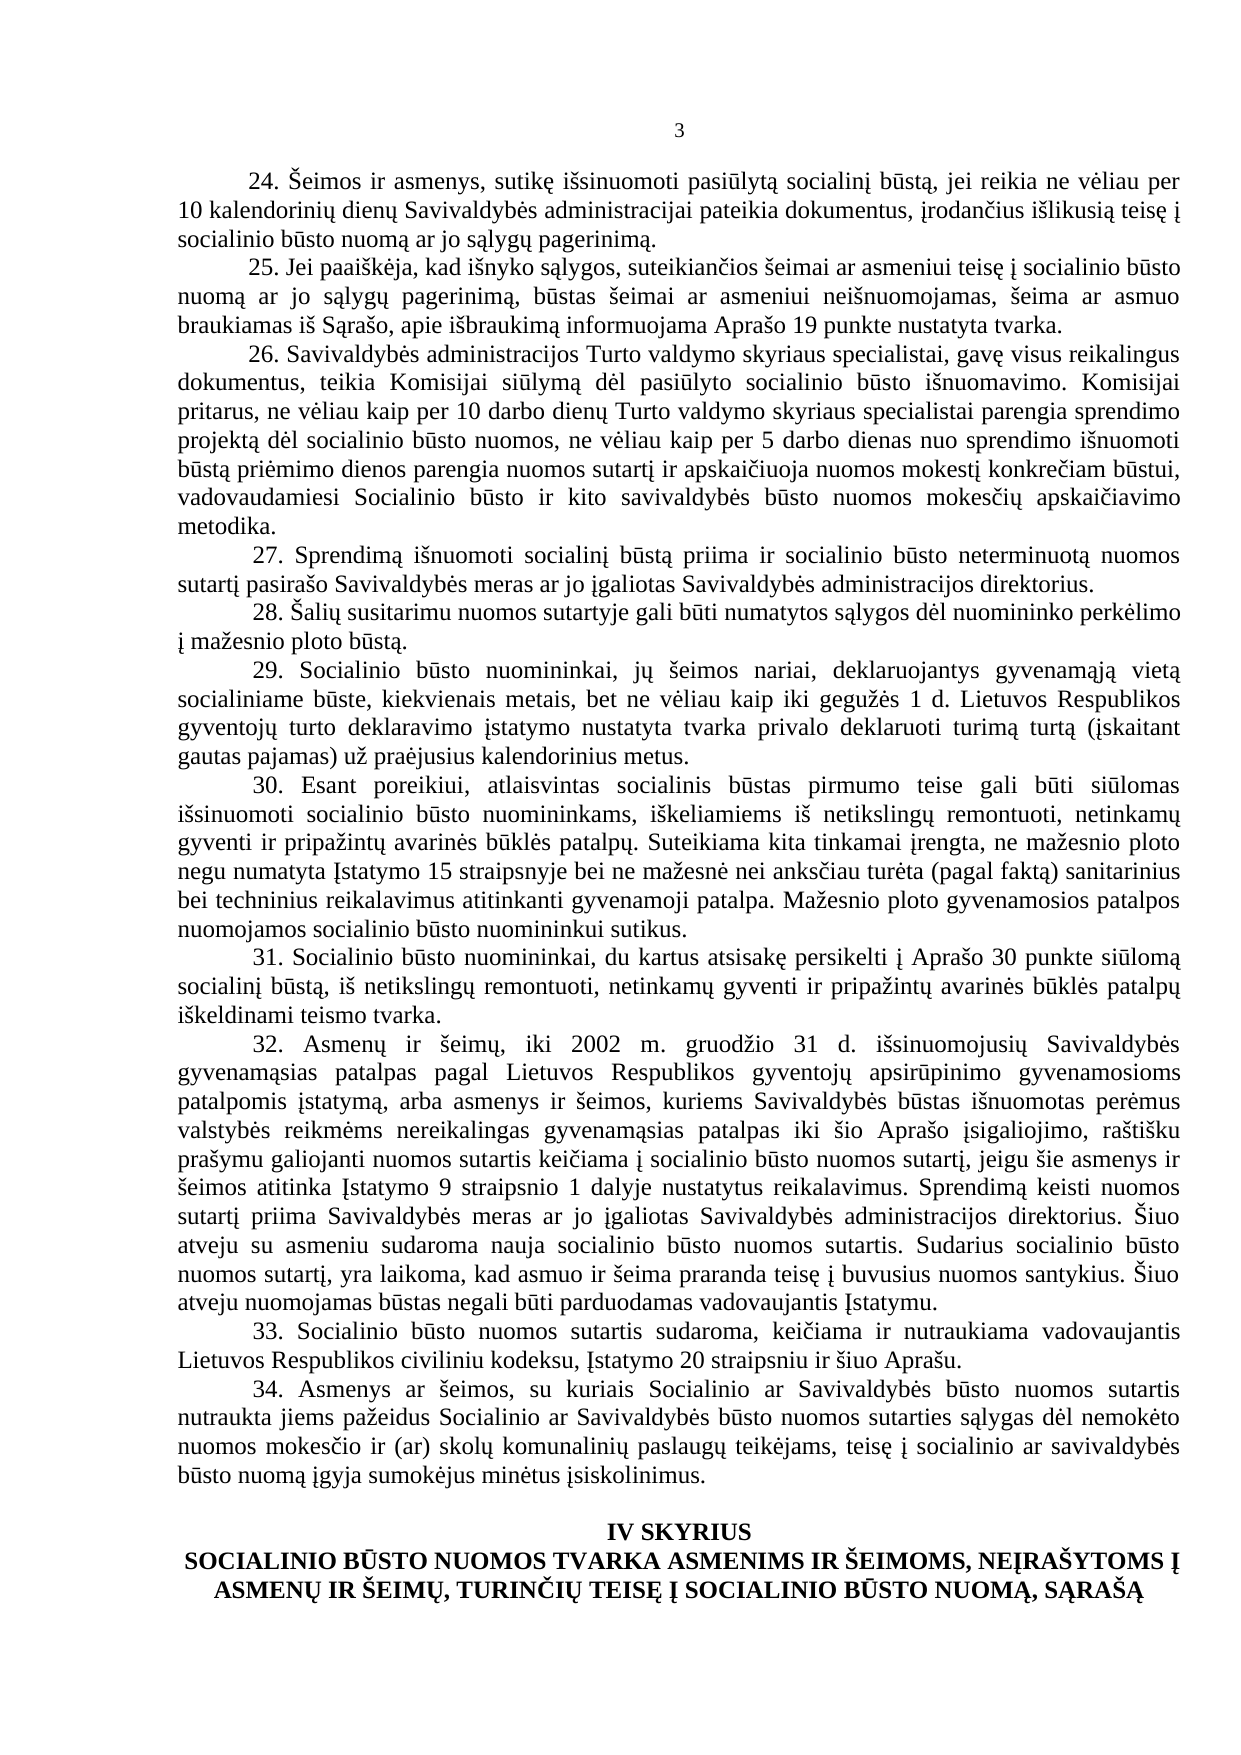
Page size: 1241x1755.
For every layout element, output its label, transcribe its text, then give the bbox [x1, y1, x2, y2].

text 24. Šeimos ir asmenys, sutikę išsinuomoti pasiūlytą socialinį būstą, jei reikia ne vėliau per 10 kalendorinių dienų Savivaldybės administracijai pateikia dokumentus, įrodančius išlikusią teisę į socialinio būsto nuomą ar jo sąlygų pagerinimą. [177, 166, 1181, 252]
text SOCIALINIO BŪSTO NUOMOS TVARKA ASMENIMS IR ŠEIMOMS, NEĮRAŠYTOMS Į ASMENŲ IR ŠEIMŲ, TURINČIŲ TEISĘ Į SOCIALINIO BŪSTO NUOMĄ, SĄRAŠĄ [177, 1546, 1181, 1604]
text 29. Socialinio būsto nuomininkai, jų šeimos nariai, deklaruojantys gyvenamąją vietą socialiniame būste, kiekvienais metais, bet ne vėliau kaip iki gegužės 1 d. Lietuvos Respublikos gyventojų turto deklaravimo įstatymo nustatyta tvarka privalo deklaruoti turimą turtą (įskaitant gautas pajamas) už praėjusius kalendorinius metus. [177, 655, 1181, 770]
text 27. Sprendimą išnuomoti socialinį būstą priima ir socialinio būsto neterminuotą nuomos sutartį pasirašo Savivaldybės meras ar jo įgaliotas Savivaldybės administracijos direktorius. [177, 540, 1181, 597]
text IV SKYRIUS [177, 1517, 1181, 1546]
text 31. Socialinio būsto nuomininkai, du kartus atsisakę persikelti į Aprašo 30 punkte siūlomą socialinį būstą, iš netikslingų remontuoti, netinkamų gyventi ir pripažintų avarinės būklės patalpų iškeldinami teismo tvarka. [177, 942, 1181, 1029]
text 25. Jei paaiškėja, kad išnyko sąlygos, suteikiančios šeimai ar asmeniui teisę į socialinio būsto nuomą ar jo sąlygų pagerinimą, būstas šeimai ar asmeniui neišnuomojamas, šeima ar asmuo braukiamas iš Sąrašo, apie išbraukimą informuojama Aprašo 19 punkte nustatyta tvarka. [177, 252, 1181, 339]
text 32. Asmenų ir šeimų, iki 2002 m. gruodžio 31 d. išsinuomojusių Savivaldybės gyvenamąsias patalpas pagal Lietuvos Respublikos gyventojų apsirūpinimo gyvenamosioms patalpomis įstatymą, arba asmenys ir šeimos, kuriems Savivaldybės būstas išnuomotas perėmus valstybės reikmėms nereikalingas gyvenamąsias patalpas iki šio Aprašo įsigaliojimo, raštišku prašymu galiojanti nuomos sutartis keičiama į socialinio būsto nuomos sutartį, jeigu šie asmenys ir šeimos atitinka Įstatymo 9 straipsnio 1 dalyje nustatytus reikalavimus. Sprendimą keisti nuomos sutartį priima Savivaldybės meras ar jo įgaliotas Savivaldybės administracijos direktorius. Šiuo atveju su asmeniu sudaroma nauja socialinio būsto nuomos sutartis. Sudarius socialinio būsto nuomos sutartį, yra laikoma, kad asmuo ir šeima praranda teisę į buvusius nuomos santykius. Šiuo atveju nuomojamas būstas negali būti parduodamas vadovaujantis Įstatymu. [177, 1029, 1181, 1316]
text 30. Esant poreikiui, atlaisvintas socialinis būstas pirmumo teise gali būti siūlomas išsinuomoti socialinio būsto nuomininkams, iškeliamiems iš netikslingų remontuoti, netinkamų gyventi ir pripažintų avarinės būklės patalpų. Suteikiama kita tinkamai įrengta, ne mažesnio ploto negu numatyta Įstatymo 15 straipsnyje bei ne mažesnė nei anksčiau turėta (pagal faktą) sanitarinius bei techninius reikalavimus atitinkanti gyvenamoji patalpa. Mažesnio ploto gyvenamosios patalpos nuomojamos socialinio būsto nuomininkui sutikus. [177, 770, 1181, 942]
text 26. Savivaldybės administracijos Turto valdymo skyriaus specialistai, gavę visus reikalingus dokumentus, teikia Komisijai siūlymą dėl pasiūlyto socialinio būsto išnuomavimo. Komisijai pritarus, ne vėliau kaip per 10 darbo dienų Turto valdymo skyriaus specialistai parengia sprendimo projektą dėl socialinio būsto nuomos, ne vėliau kaip per 5 darbo dienas nuo sprendimo išnuomoti būstą priėmimo dienos parengia nuomos sutartį ir apskaičiuoja nuomos mokestį konkrečiam būstui, vadovaudamiesi Socialinio būsto ir kito savivaldybės būsto nuomos mokesčių apskaičiavimo metodika. [177, 339, 1181, 540]
text 33. Socialinio būsto nuomos sutartis sudaroma, keičiama ir nutraukiama vadovaujantis Lietuvos Respublikos civiliniu kodeksu, Įstatymo 20 straipsniu ir šiuo Aprašu. [177, 1316, 1181, 1374]
text 28. Šalių susitarimu nuomos sutartyje gali būti numatytos sąlygos dėl nuomininko perkėlimo į mažesnio ploto būstą. [177, 597, 1181, 655]
text 34. Asmenys ar šeimos, su kuriais Socialinio ar Savivaldybės būsto nuomos sutartis nutraukta jiems pažeidus Socialinio ar Savivaldybės būsto nuomos sutarties sąlygas dėl nemokėto nuomos mokesčio ir (ar) skolų komunalinių paslaugų teikėjams, teisę į socialinio ar savivaldybės būsto nuomą įgyja sumokėjus minėtus įsiskolinimus. [177, 1374, 1181, 1489]
